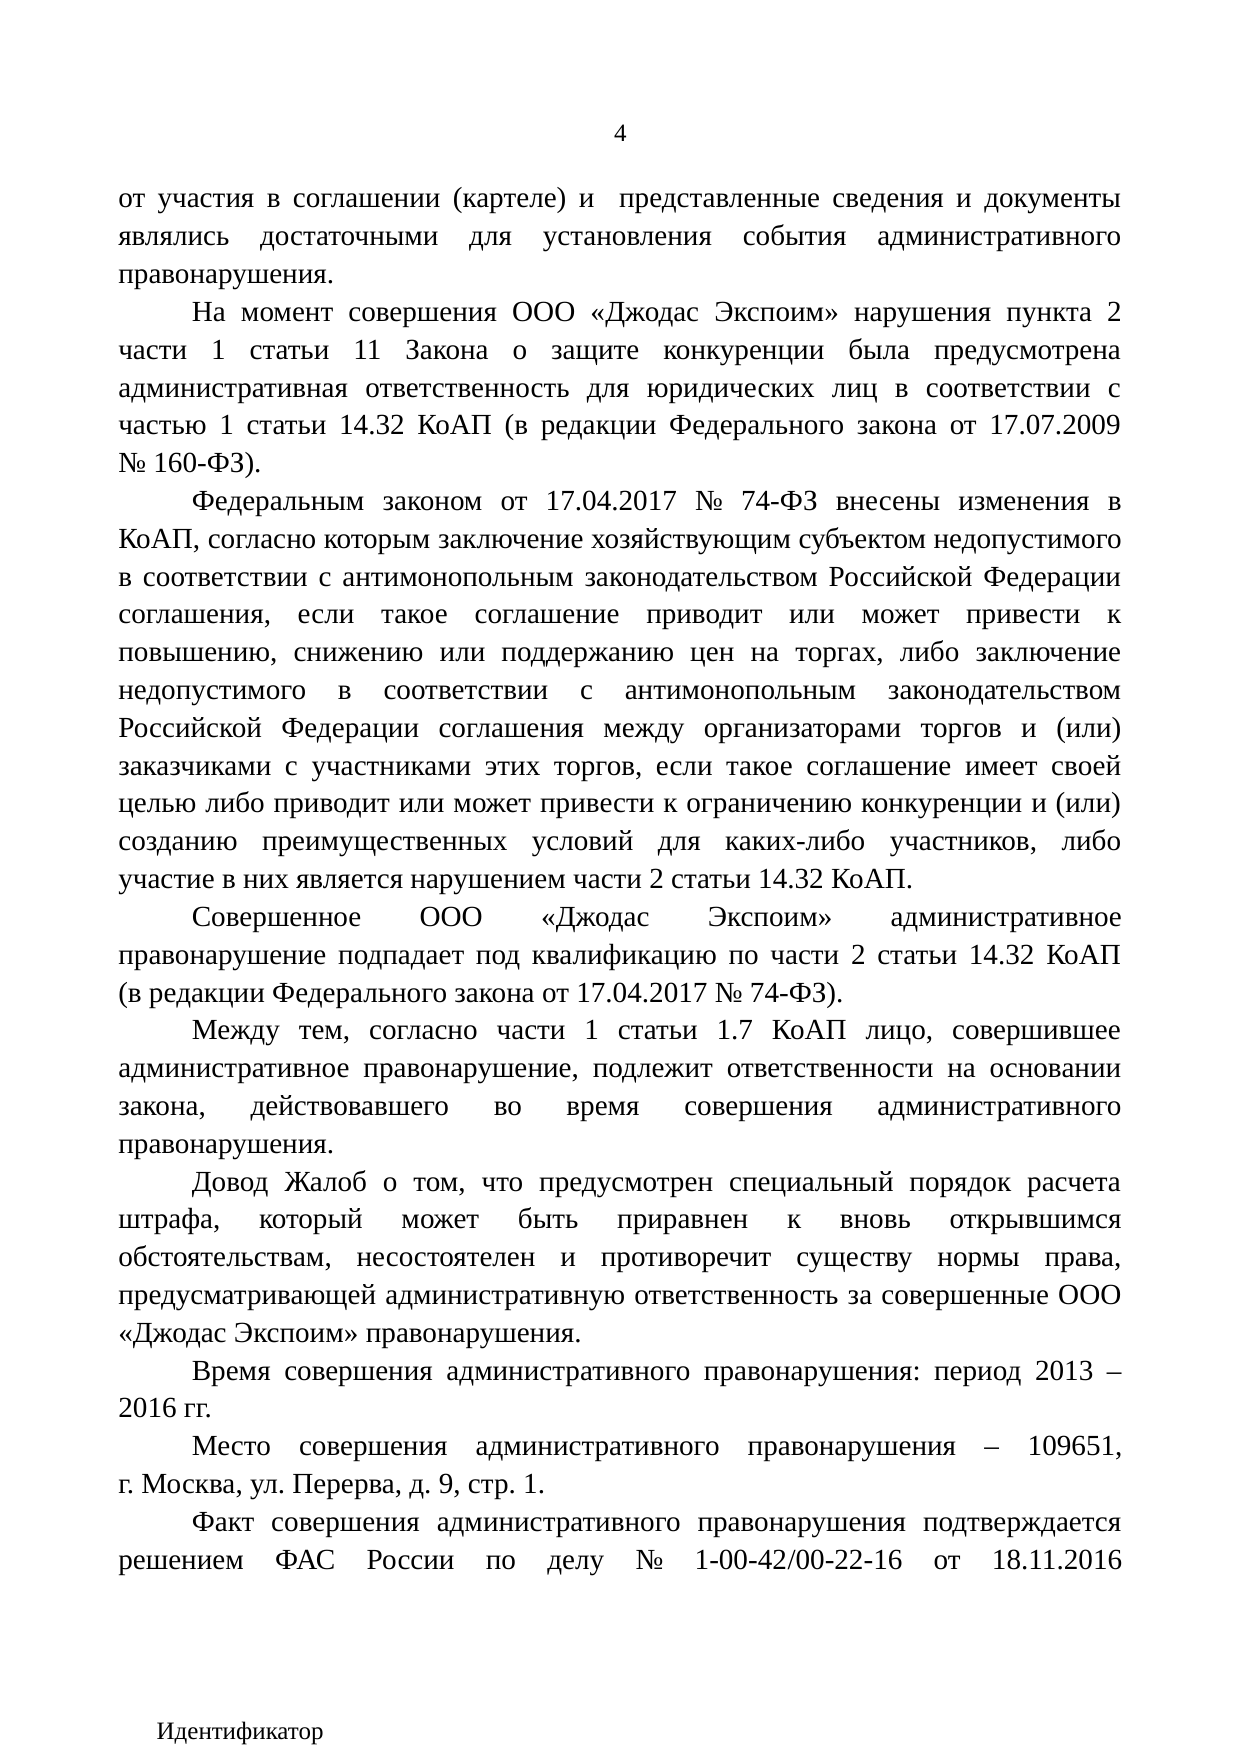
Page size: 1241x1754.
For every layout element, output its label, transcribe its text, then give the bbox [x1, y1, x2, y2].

text от участия в соглашении (картеле) и представленные сведения и документы являлись достаточными для установления события административного правонарушения. [118, 176, 1122, 290]
text Место совершения административного правонарушения – 109651, г. Москва, ул. Перерва, д. 9, стр. 1. [118, 1424, 1122, 1500]
text Факт совершения административного правонарушения подтверждается решением ФАС России по делу № 1-00-42/00-22-16 от 18.11.2016 [118, 1500, 1122, 1575]
text Время совершения административного правонарушения: период 2013 – 2016 гг. [118, 1348, 1122, 1424]
text Довод Жалоб о том, что предусмотрен специальный порядок расчета штрафа, который может быть приравнен к вновь открывшимся обстоятельствам, несостоятелен и противоречит существу нормы права, предусматривающей административную ответственность за совершенные ООО «Джодас Экспоим» правонарушения. [118, 1159, 1122, 1348]
text Совершенное ООО «Джодас Экспоим» административное правонарушение подпадает под квалификацию по части 2 статьи 14.32 КоАП (в редакции Федерального закона от 17.04.2017 № 74-ФЗ). [118, 895, 1122, 1008]
text Между тем, согласно части 1 статьи 1.7 КоАП лицо, совершившее административное правонарушение, подлежит ответственности на основании закона, действовавшего во время совершения административного правонарушения. [118, 1008, 1122, 1159]
text Федеральным законом от 17.04.2017 № 74-ФЗ внесены изменения в КоАП, согласно которым заключение хозяйствующим субъектом недопустимого в соответствии с антимонопольным законодательством Российской Федерации соглашения, если такое соглашение приводит или может привести к повышению, снижению или поддержанию цен на торгах, либо заключение недопустимого в соответствии с антимонопольным законодательством Российской Федерации соглашения между организаторами торгов и (или) заказчиками с участниками этих торгов, если такое соглашение имеет своей целью либо приводит или может привести к ограничению конкуренции и (или) созданию преимущественных условий для каких-либо участников, либо участие в них является нарушением части 2 статьи 14.32 КоАП. [118, 479, 1122, 895]
text На момент совершения ООО «Джодас Экспоим» нарушения пункта 2 части 1 статьи 11 Закона о защите конкуренции была предусмотрена административная ответственность для юридических лиц в соответствии с частью 1 статьи 14.32 КоАП (в редакции Федерального закона от 17.07.2009 № 160-ФЗ). [118, 290, 1122, 479]
